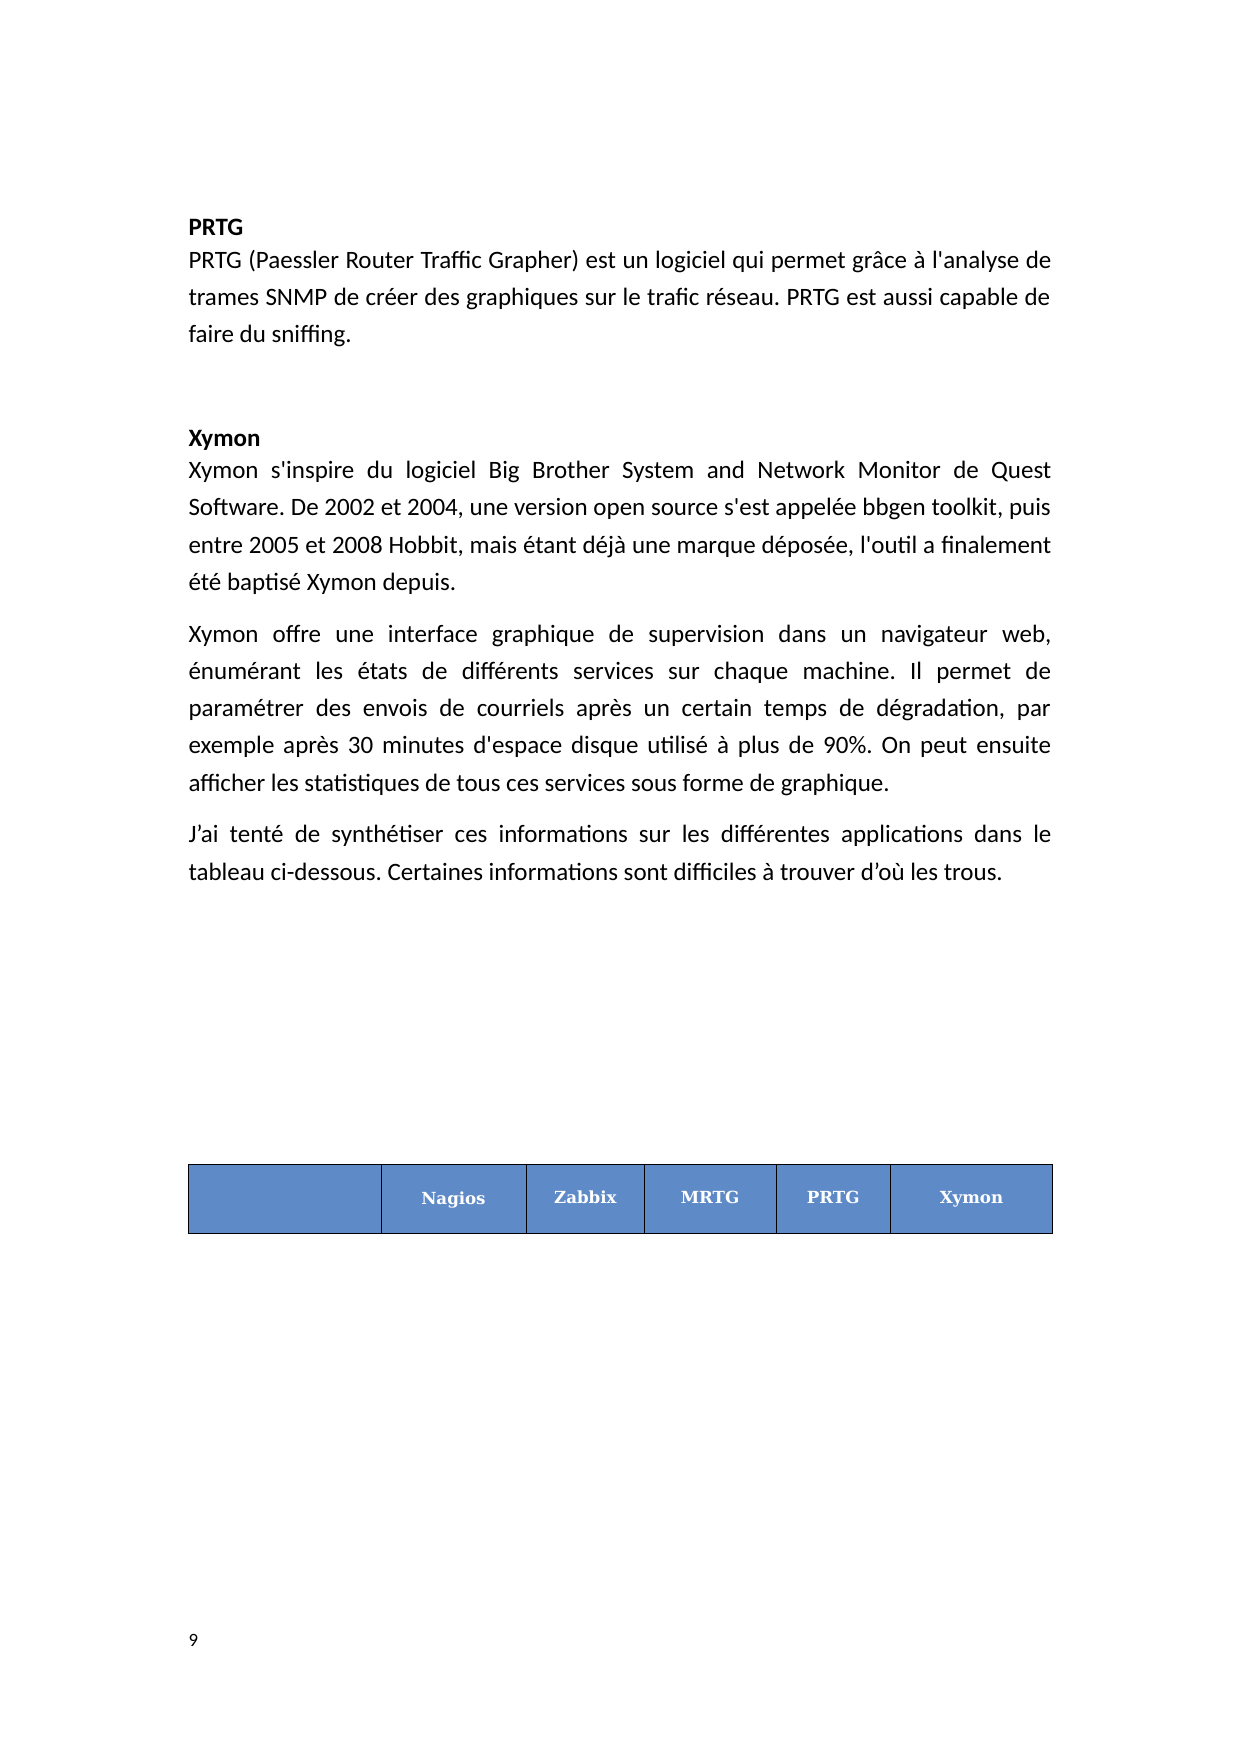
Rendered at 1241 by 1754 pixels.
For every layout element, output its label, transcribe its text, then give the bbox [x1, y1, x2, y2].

table_header Zabbix [527, 1165, 644, 1233]
text PRTG (Paessler Router Traffic Grapher) est un logiciel qui permet grâce à l'analyse de trames SNMP de créer des graphiques sur le trafic réseau. PRTG est aussi capable de faire du sniffing. [188, 243, 1052, 350]
text Xymon [188, 421, 1052, 453]
text J’ai tenté de synthétiser ces informations sur les différentes applications dans le tableau ci-dessous. Certaines informations sont difficiles à trouver d’où les trous. [188, 817, 1052, 887]
table_header Nagios [382, 1165, 526, 1233]
text Xymon offre une interface graphique de supervision dans un navigateur web, énumérant les états de différents services sur chaque machine. Il permet de paramétrer des envois de courriels après un certain temps de dégradation, par exemple après 30 minutes d'espace disque utilisé à plus de 90%. On peut ensuite afficher les statistiques de tous ces services sous forme de graphique. [188, 617, 1052, 798]
text Xymon s'inspire du logiciel Big Brother System and Network Monitor de Quest Software. De 2002 et 2004, une version open source s'est appelée bbgen toolkit, puis entre 2005 et 2008 Hobbit, mais étant déjà une marque déposée, l'outil a finalement été baptisé Xymon depuis. [188, 453, 1052, 598]
text PRTG [188, 211, 1052, 243]
table_header MRTG [645, 1165, 776, 1233]
table_header Xymon [891, 1165, 1052, 1233]
table_header PRTG [777, 1165, 890, 1233]
table_header [189, 1165, 381, 1233]
